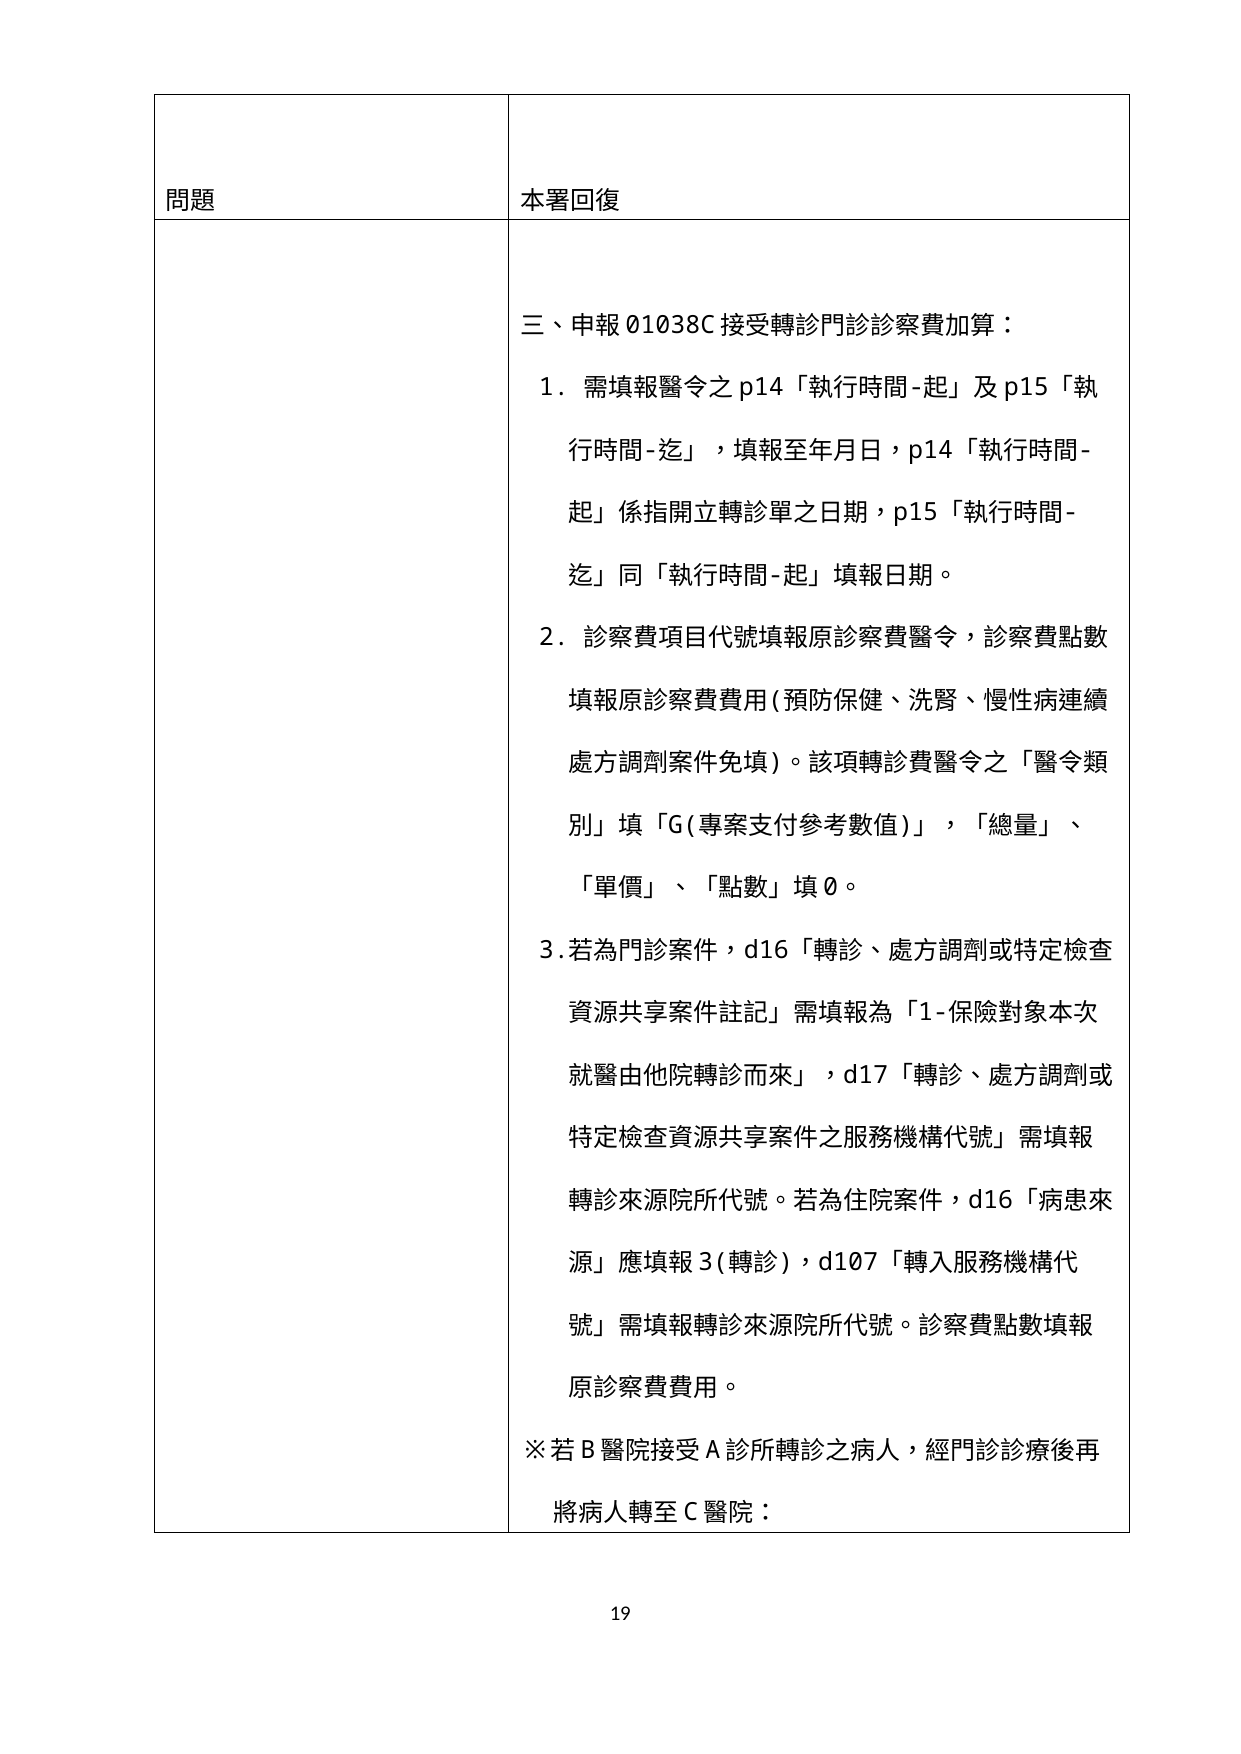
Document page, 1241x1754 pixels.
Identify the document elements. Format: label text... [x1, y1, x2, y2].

table_cell 三、申報01038C接受轉診門診診察費加算： 1. 需填報醫令之p14「執行時間-起」及p15「執行時間-迄」，填報至年月日，p14「執行時間-起」係指開立轉診單之日期，p15「執行時間-迄」同「執行時間-起」填報日期。 2. 診察費項目代號填報原診察費醫令，診察費點數填報原診察費費用(預防保健、洗腎、慢性病連續處方調劑案件免填)。該項轉診費醫令之「醫令類別」填「G(專案支付參考數值)」，「總量」、「單價」、「點數」填0。 3.若為門診案件，d16「轉診、處方調劑或特定檢查資源共享案件註記」需填報為「1-保險對象本次就醫由他院轉診而來」，d17「轉診、處方調劑或特定檢查資源共享案件之服務機構代號」需填報轉診來源院所代號。若為住院案件，d16「病患來源」應填報3(轉診)，d107「轉入服務機構代號」需填報轉診來源院所代號。診察費點數填報原診察費費用。 ※若B醫院接受A診所轉診之病人，經門診診療後再將病人轉至C醫院： [509, 220, 1129, 1532]
table_header 問題 [155, 95, 508, 219]
table_cell [155, 220, 508, 1532]
table_header 本署回復 [509, 95, 1129, 219]
